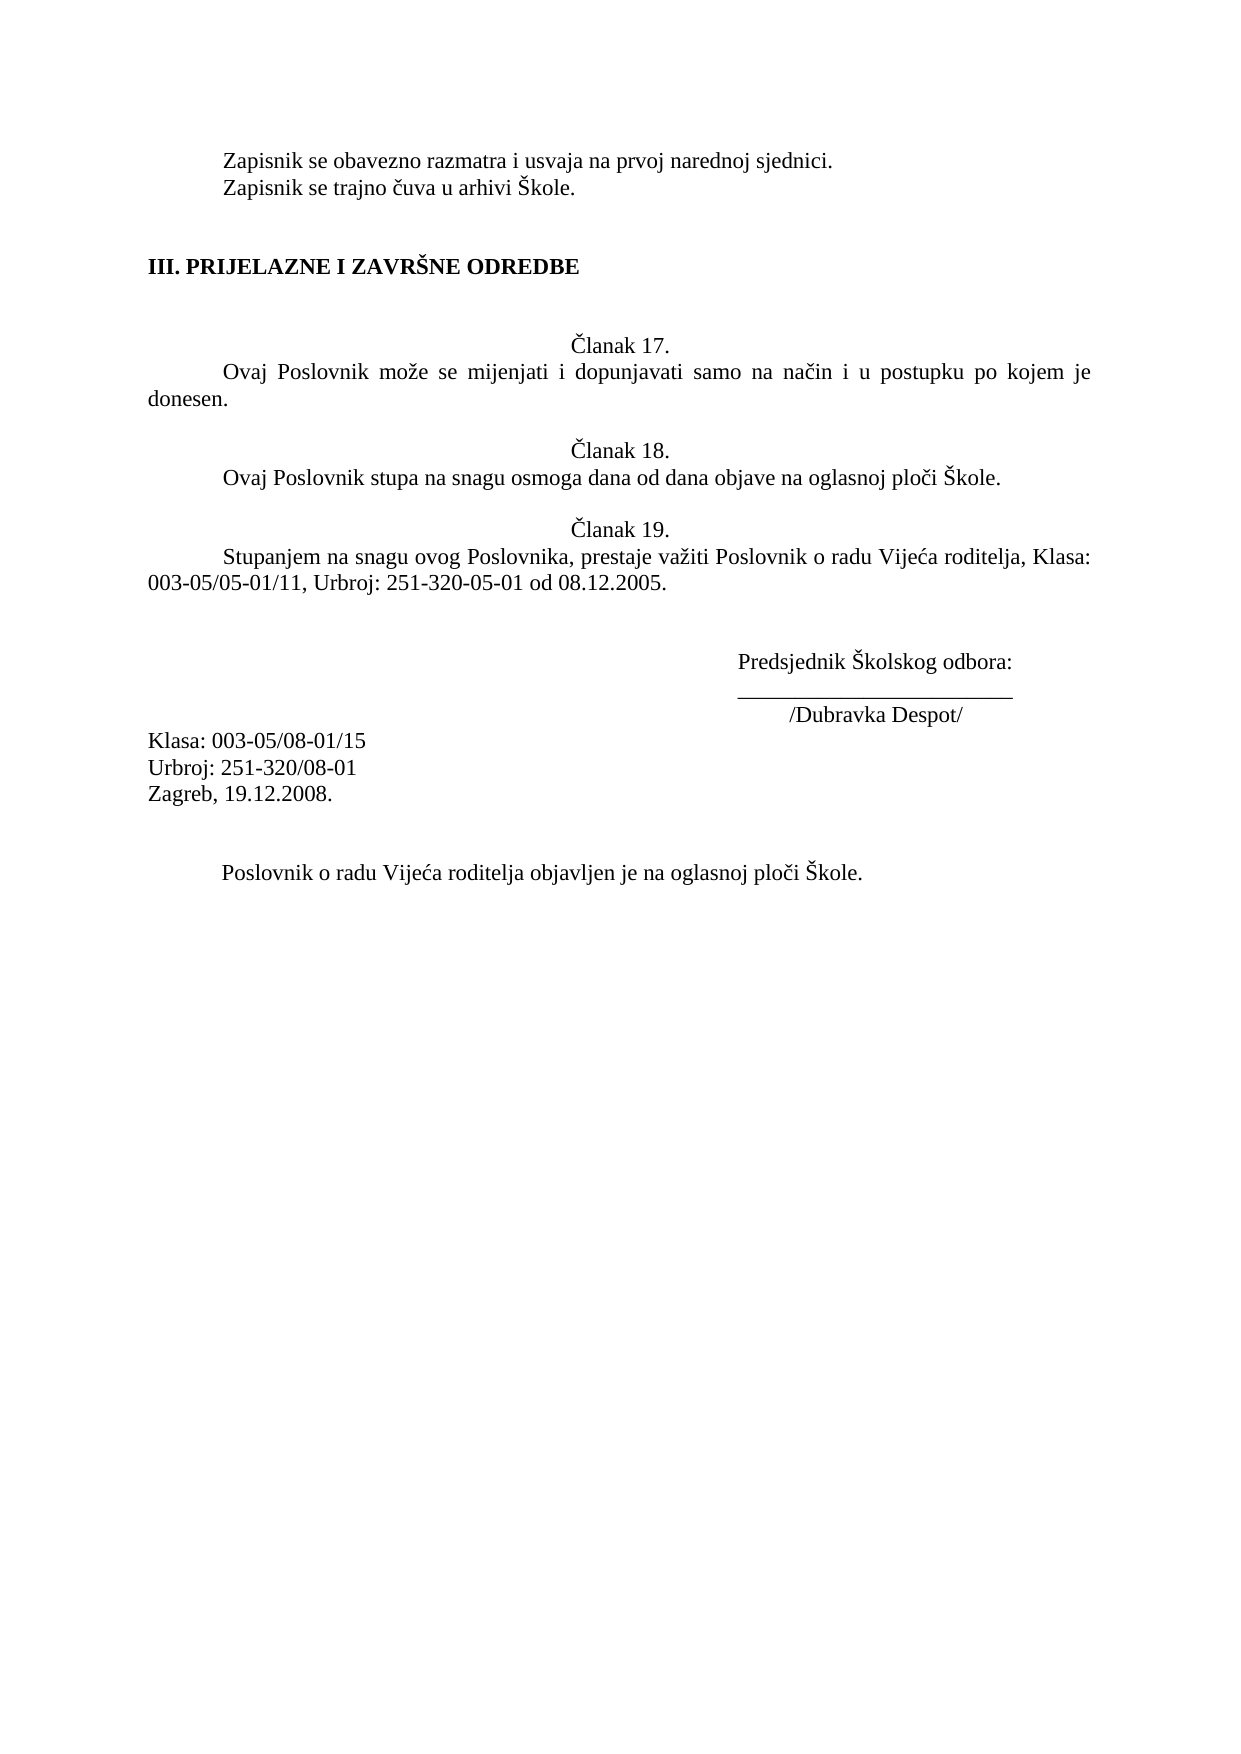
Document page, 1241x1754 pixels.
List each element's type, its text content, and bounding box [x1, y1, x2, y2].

text Ovaj Poslovnik stupa na snagu osmoga dana od dana objave na oglasnoj ploči Škole. [148, 464, 1093, 490]
text Ovaj Poslovnik može se mijenjati i dopunjavati samo na način i u postupku po kojem je donesen. [148, 358, 1093, 411]
text ________________________ [148, 675, 1093, 701]
text Zapisnik se obavezno razmatra i usvaja na prvoj narednoj sjednici. [148, 148, 1093, 174]
text Članak 18. [148, 437, 1093, 464]
text Stupanjem na snagu ovog Poslovnika, prestaje važiti Poslovnik o radu Vijeća roditelja, Klasa: 003-05/05-01/11, Urbroj: 251-320-05-01 od 08.12.2005. [148, 543, 1093, 596]
text /Dubravka Despot/ [148, 701, 1093, 727]
text Zagreb, 19.12.2008. [148, 780, 1093, 806]
text Zapisnik se trajno čuva u arhivi Škole. [148, 174, 1093, 200]
text Poslovnik o radu Vijeća roditelja objavljen je na oglasnoj ploči Škole. [148, 859, 1093, 886]
text Predsjednik Školskog odbora: [148, 648, 1093, 675]
text Urbroj: 251-320/08-01 [148, 754, 1093, 780]
text III. PRIJELAZNE I ZAVRŠNE ODREDBE [148, 253, 1093, 279]
text Članak 19. [148, 517, 1093, 543]
text Članak 17. [148, 332, 1093, 358]
text Klasa: 003-05/08-01/15 [148, 727, 1093, 754]
